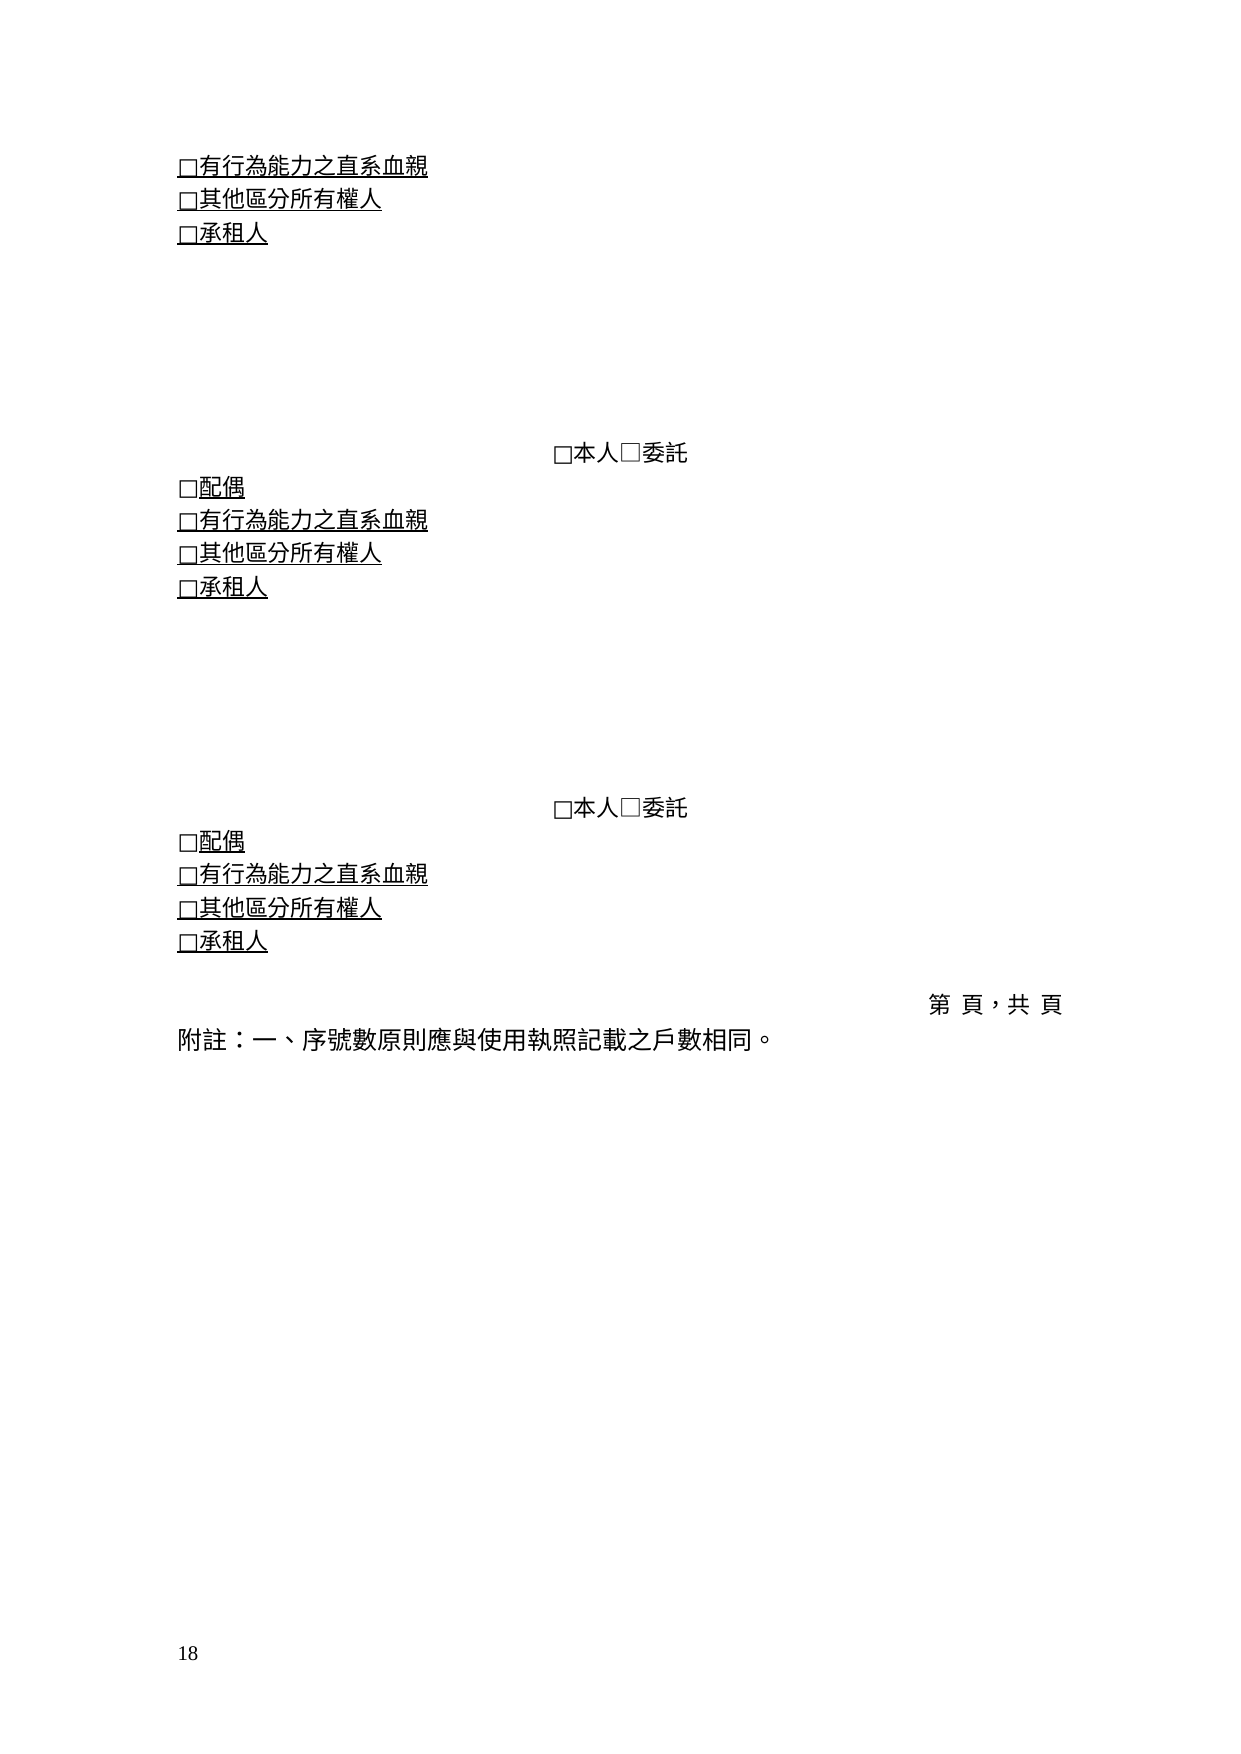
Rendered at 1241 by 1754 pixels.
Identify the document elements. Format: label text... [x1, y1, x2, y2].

text □有行為能力之直系血親 [177, 502, 1063, 535]
text □承租人 [177, 214, 1063, 248]
text □本人□委託 [177, 435, 1063, 468]
text □其他區分所有權人 [177, 535, 1063, 568]
text □本人□委託 [177, 789, 1063, 823]
text □有行為能力之直系血親 [177, 148, 1063, 181]
text □有行為能力之直系血親 [177, 856, 1063, 889]
text □承租人 [177, 923, 1063, 956]
text 附註：一、序號數原則應與使用執照記載之戶數相同。 [177, 1021, 1063, 1057]
text 第 頁，共 頁 [177, 987, 1063, 1021]
text □配偶 [177, 823, 1063, 856]
text □其他區分所有權人 [177, 889, 1063, 923]
text □其他區分所有權人 [177, 181, 1063, 214]
text □承租人 [177, 568, 1063, 602]
text □配偶 [177, 468, 1063, 502]
